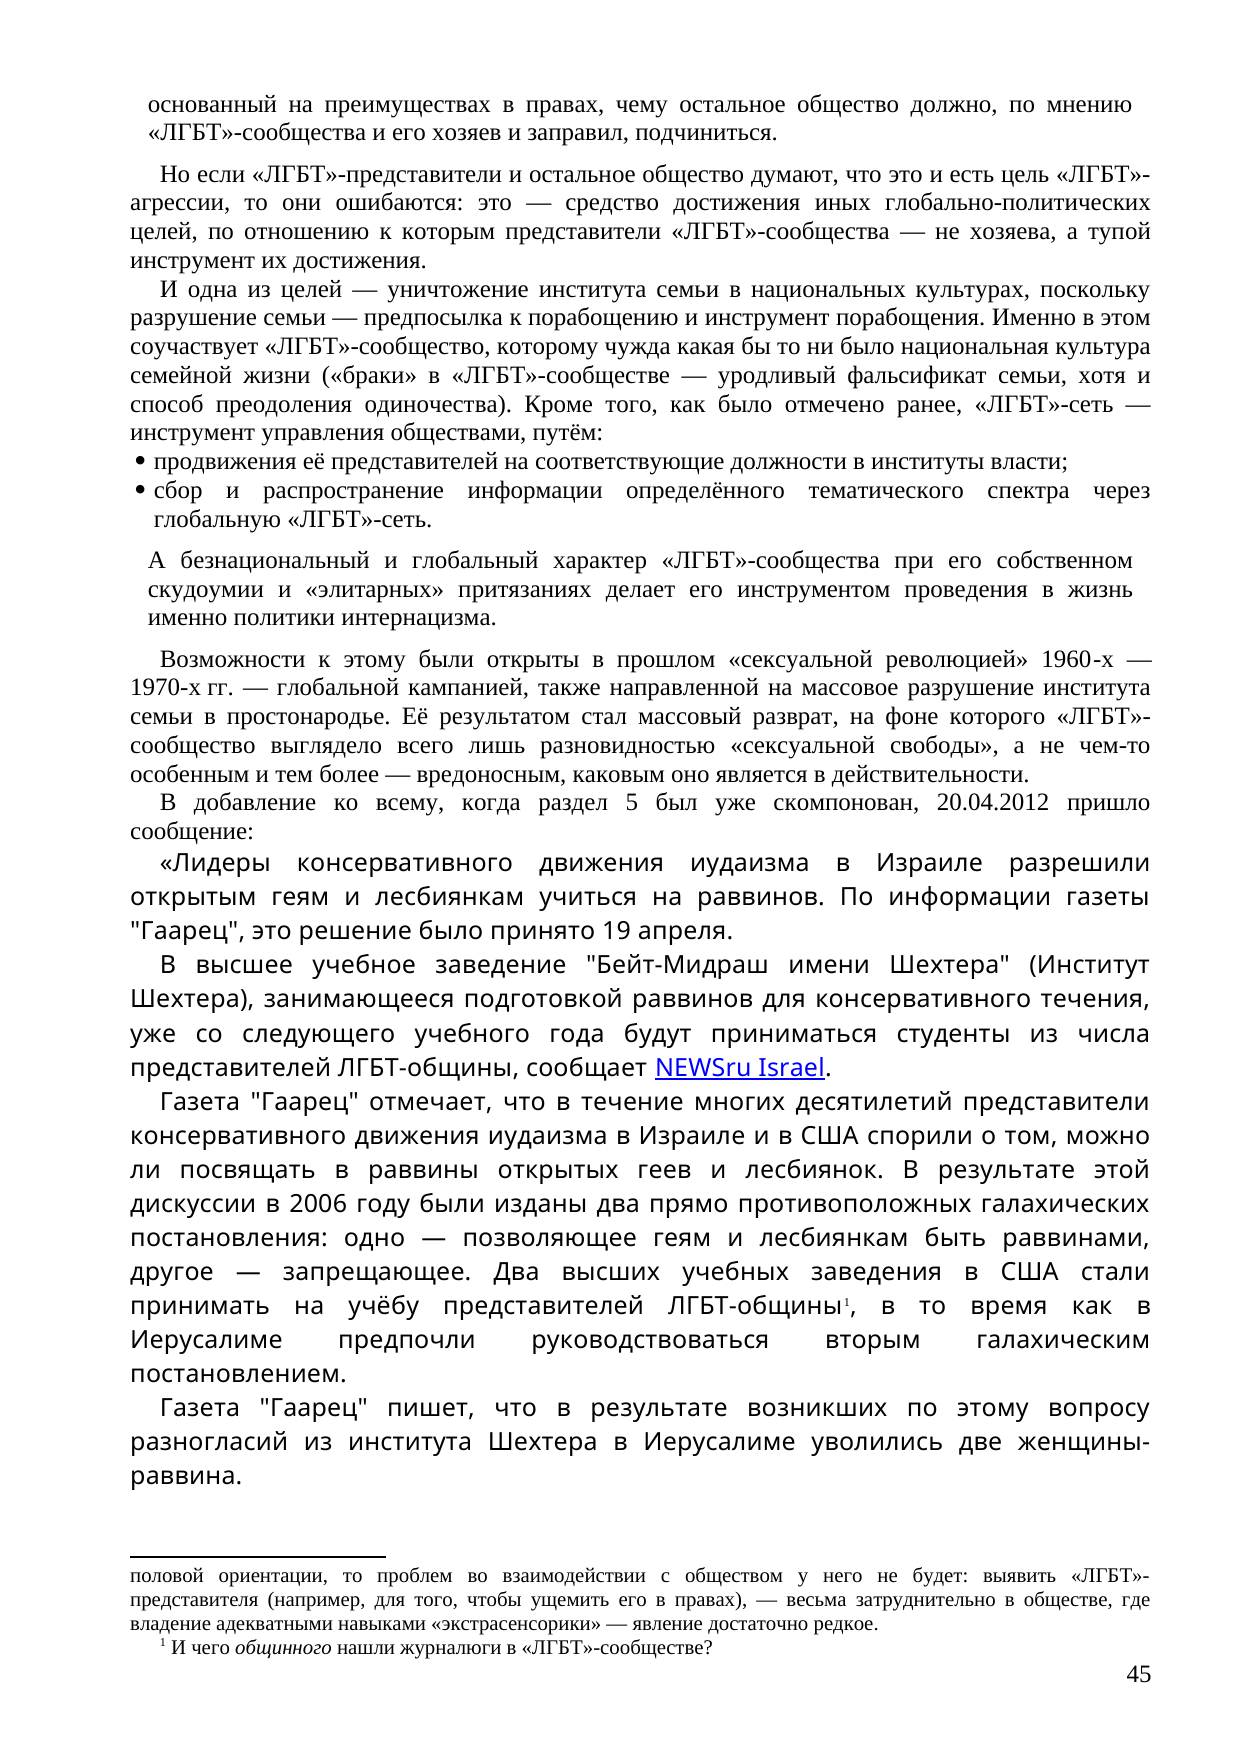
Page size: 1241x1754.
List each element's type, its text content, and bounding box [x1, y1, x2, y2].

text Но если «ЛГБТ»-представители и остальное общество думают, что это и есть цель «ЛГБТ»-агрессии, то они ошибаются: это — средство достижения иных глобально-политических целей, по отношению к которым представители «ЛГБТ»-сообщества — не хозяева, а тупой инструмент их достижения. [130, 159, 1152, 274]
text И чего общинного нашли журналюги в «ЛГБТ»-сообществе? [130, 1635, 1152, 1659]
text В высшее учебное заведение "Бейт-Мидраш имени Шехтера" (Институт Шехтера), занимающееся подготовкой раввинов для консервативного течения, уже со следующего учебного года будут приниматься студенты из числа представителей ЛГБТ-общины, сообщает NEWSru Israel. [130, 947, 1152, 1083]
text основанный на преимуществах в правах, чему остальное общество должно, по мнению «ЛГБТ»-сообщества и его хозяев и заправил, подчиниться. [148, 89, 1134, 146]
text Газета "Гаарец" отмечает, что в течение многих десятилетий представители консервативного движения иудаизма в Израиле и в США спорили о том, можно ли посвящать в раввины открытых геев и лесбиянок. В результате этой дискуссии в 2006 году были изданы два прямо противоположных галахических постановления: одно — позволяющее геям и лесбиянкам быть раввинами, другое — запрещающее. Два высших учебных заведения в США стали принимать на учёбу представителей ЛГБТ-общины, в то время как в Иерусалиме предпочли руководствоваться вторым галахическим постановлением. [130, 1083, 1152, 1390]
text А безнациональный и глобальный характер «ЛГБТ»-сообщества при его собственном скудоумии и «элитарных» притязаниях делает его инструментом проведения в жизнь именно политики интернацизма. [148, 545, 1134, 631]
text И одна из целей — уничтожение института семьи в национальных культурах, поскольку разрушение семьи — предпосылка к порабощению и инструмент порабощения. Именно в этом соучаствует «ЛГБТ»-сообщество, которому чужда какая бы то ни было национальная культура семейной жизни («браки» в «ЛГБТ»-сообществе — уродливый фальсификат семьи, хотя и способ преодоления одиночества). Кроме того, как было отмечено ранее, «ЛГБТ»-сеть — инструмент управления обществами, путём: [130, 274, 1152, 446]
text Газета "Гаарец" пишет, что в результате возникших по этому вопросу разногласий из института Шехтера в Иерусалиме уволились две женщины-раввина. [130, 1390, 1152, 1492]
list сбор и распространение информации определённого тематического спектра через глобальную «ЛГБТ»-сеть. [136, 475, 1152, 532]
text Возможности к этому были открыты в прошлом «сексуальной революцией» 1960‑х — 1970‑х гг. — глобальной кампанией, также направленной на массовое разрушение института семьи в простонародье. Её результатом стал массовый разврат, на фоне которого «ЛГБТ»-сообщество выглядело всего лишь разновидностью «сексуальной свободы», а не чем-то особенным и тем более — вредоносным, каковым оно является в действительности. [130, 644, 1152, 787]
text Если уголовного преследования и принудительного «лечения» законодательство не предусматривает, то равные права обеспечены, поскольку всё определяется личностными отношениями «ЛГБТ»-представителя и остального общества. Если «ЛГБТ»-представитель не домогается секс-утех с людьми биологически нормальной половой ориентации, то проблем во взаимодействии с обществом у него не будет: выявить «ЛГБТ»-представителя (например, для того, чтобы ущемить его в правах), — весьма затруднительно в обществе, где владение адекватными навыками «экстрасенсорики» — явление достаточно редкое. [130, 1563, 1152, 1635]
list продвижения её представителей на соответствующие должности в институты власти; [136, 446, 1152, 475]
text «Лидеры консервативного движения иудаизма в Израиле разрешили открытым геям и лесбиянкам учиться на раввинов. По информации газеты "Гаарец", это решение было принято 19 апреля. [130, 845, 1152, 947]
text В добавление ко всему, когда раздел 5 был уже скомпонован, 20.04.2012 пришло сообщение: [130, 787, 1152, 845]
